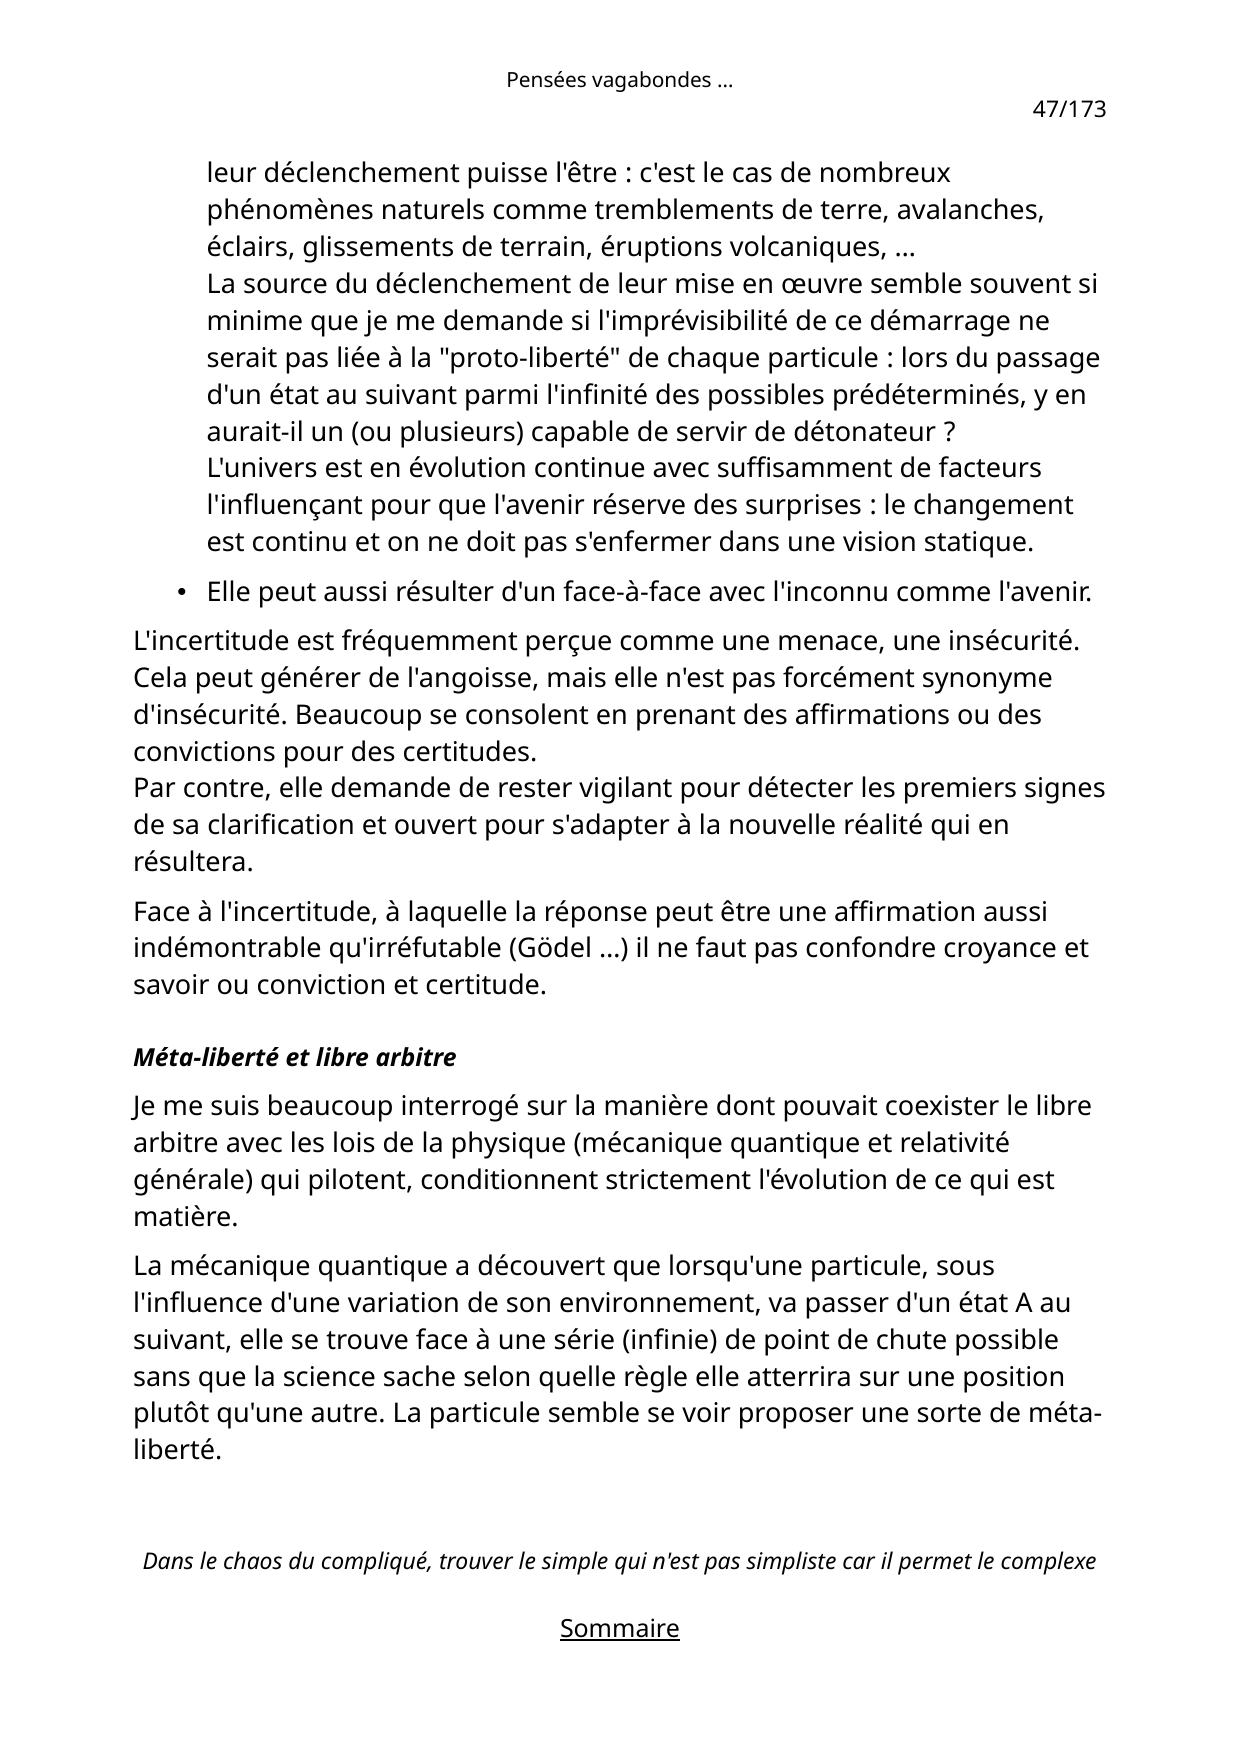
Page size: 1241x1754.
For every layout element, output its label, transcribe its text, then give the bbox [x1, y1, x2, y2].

list leur déclenchement puisse l'être : c'est le cas de nombreux phénomènes naturels comme tremblements de terre, avalanches, éclairs, glissements de terrain, éruptions volcaniques, … La source du déclenchement de leur mise en œuvre semble souvent si minime que je me demande si l'imprévisibilité de ce démarrage ne serait pas liée à la "proto-liberté" de chaque particule : lors du passage d'un état au suivant parmi l'infinité des possibles prédéterminés, y en aurait-il un (ou plusieurs) capable de servir de détonateur ? L'univers est en évolution continue avec suffisamment de facteurs l'influençant pour que l'avenir réserve des surprises : le changement est continu et on ne doit pas s'enfermer dans une vision statique. [177, 154, 1107, 559]
text Je me suis beaucoup interrogé sur la manière dont pouvait coexister le libre arbitre avec les lois de la physique (mécanique quantique et relativité générale) qui pilotent, conditionnent strictement l'évolution de ce qui est matière. [133, 1086, 1107, 1234]
list Elle peut aussi résulter d'un face-à-face avec l'inconnu comme l'avenir. [177, 572, 1107, 609]
text Face à l'incertitude, à laquelle la réponse peut être une affirmation aussi indémontrable qu'irréfutable (Gödel …) il ne faut pas confondre croyance et savoir ou conviction et certitude. [133, 892, 1107, 1003]
text L'incertitude est fréquemment perçue comme une menace, une insécurité. Cela peut générer de l'angoisse, mais elle n'est pas forcément synonyme d'insécurité. Beaucoup se consolent en prenant des affirmations ou des convictions pour des certitudes. Par contre, elle demande de rester vigilant pour détecter les premiers signes de sa clarification et ouvert pour s'adapter à la nouvelle réalité qui en résultera. [133, 621, 1107, 879]
subtitle Méta-liberté et libre arbitre [133, 1040, 1107, 1074]
text La mécanique quantique a découvert que lorsqu'une particule, sous l'influence d'une variation de son environnement, va passer d'un état A au suivant, elle se trouve face à une série (infinie) de point de chute possible sans que la science sache selon quelle règle elle atterrira sur une position plutôt qu'une autre. La particule semble se voir proposer une sorte de méta-liberté. [133, 1246, 1107, 1468]
